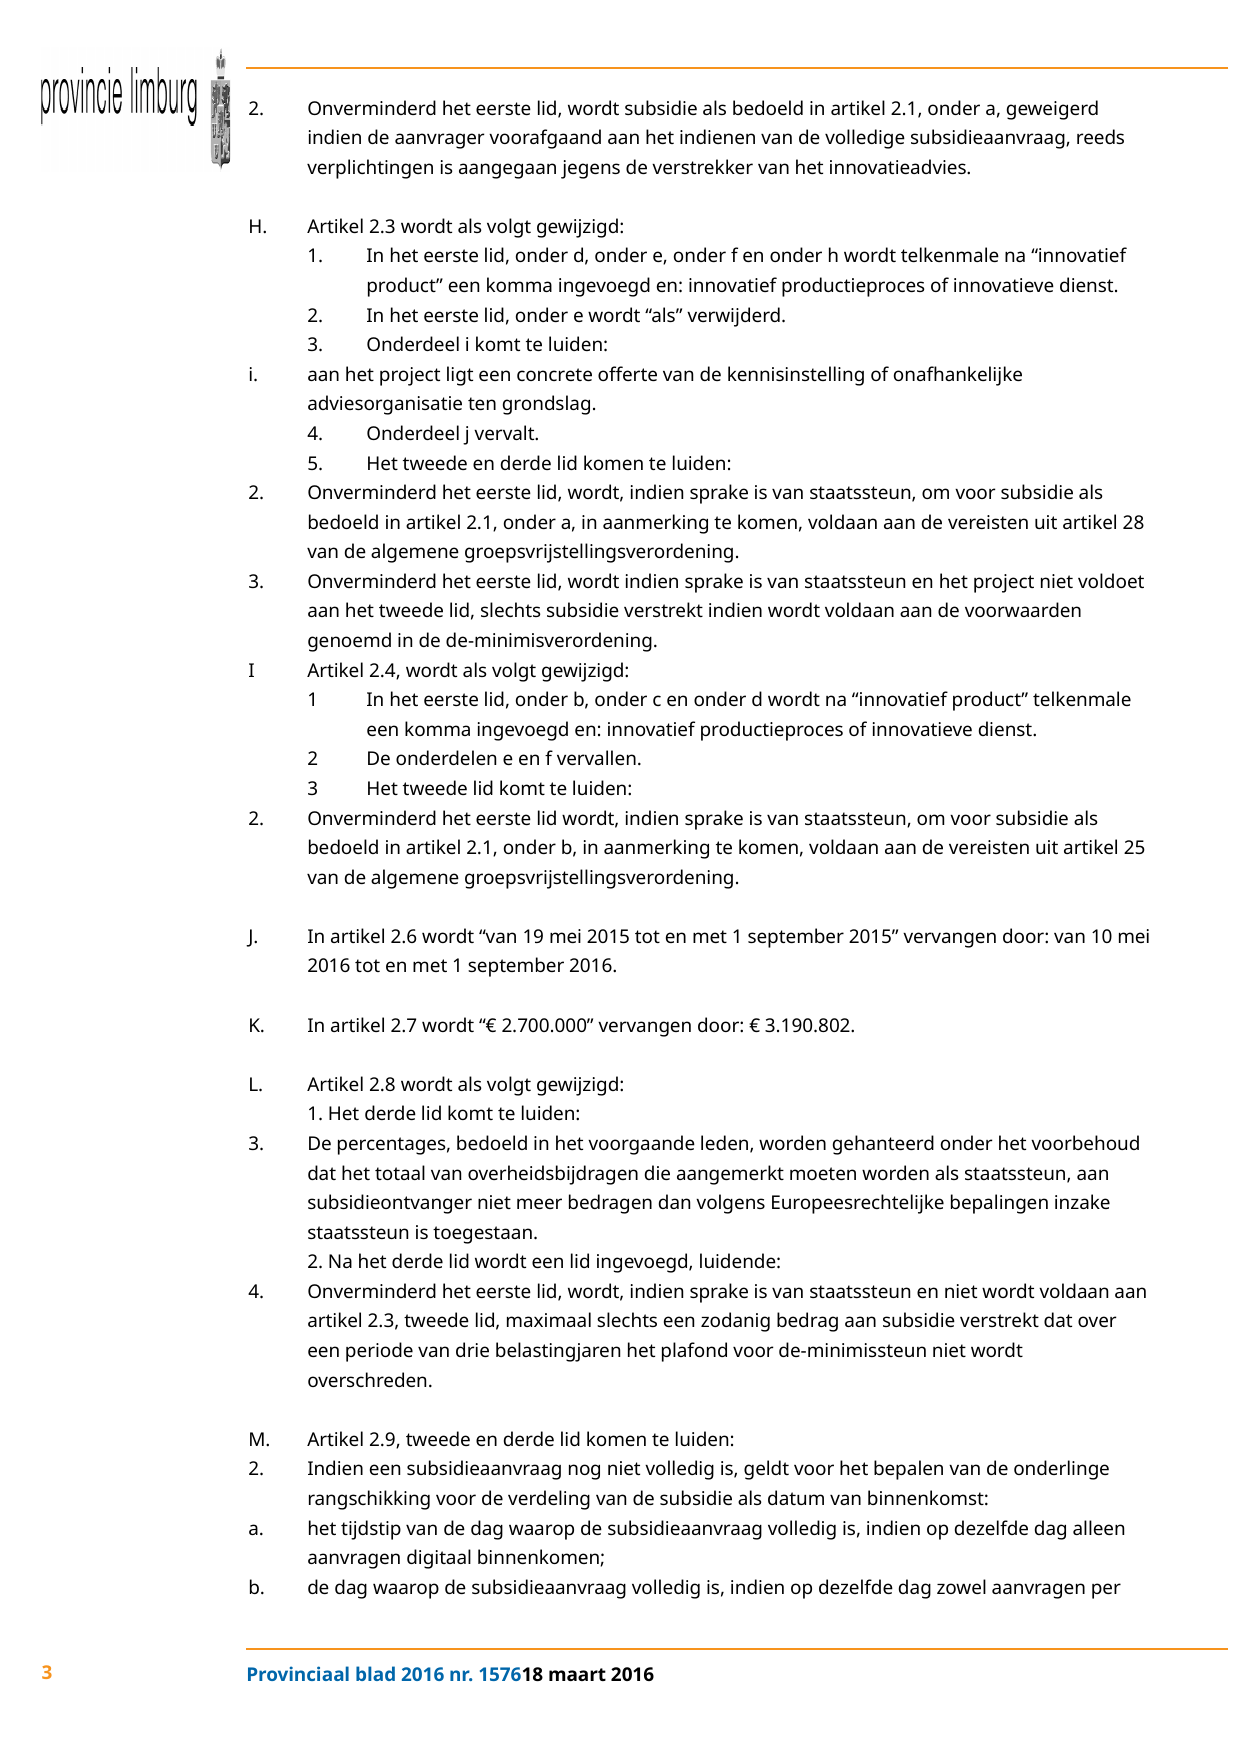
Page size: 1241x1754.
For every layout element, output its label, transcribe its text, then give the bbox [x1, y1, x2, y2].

list 2. Na het derde lid wordt een lid ingevoegd, luidende: [248, 1248, 1152, 1274]
list Indien een subsidieaanvraag nog niet volledig is, geldt voor het bepalen van de onderlinge rangschikking voor de verdeling van de subsidie als datum van binnenkomst: [248, 1456, 1152, 1511]
list Onverminderd het eerste lid, wordt indien sprake is van staatssteun en het project niet voldoet aan het tweede lid, slechts subsidie verstrekt indien wordt voldaan aan de voorwaarden genoemd in de de-minimisverordening. [248, 568, 1152, 653]
list Artikel 2.8 wordt als volgt gewijzigd: [248, 1071, 1152, 1097]
list Onverminderd het eerste lid, wordt, indien sprake is van staatssteun en niet wordt voldaan aan artikel 2.3, tweede lid, maximaal slechts een zodanig bedrag aan subsidie verstrekt dat over een periode van drie belastingjaren het plafond voor de-minimissteun niet wordt overschreden. [248, 1278, 1152, 1393]
list Onderdeel j vervalt. [307, 420, 1152, 446]
picture [41, 47, 231, 172]
list Onverminderd het eerste lid, wordt, indien sprake is van staatssteun, om voor subsidie als bedoeld in artikel 2.1, onder a, in aanmerking te komen, voldaan aan de vereisten uit artikel 28 van de algemene groepsvrijstellingsverordening. [248, 479, 1152, 564]
list Onderdeel i komt te luiden: [307, 331, 1152, 357]
list het tijdstip van de dag waarop de subsidieaanvraag volledig is, indien op dezelfde dag alleen aanvragen digitaal binnenkomen; [248, 1515, 1152, 1570]
list De percentages, bedoeld in het voorgaande leden, worden gehanteerd onder het voorbehoud dat het totaal van overheidsbijdragen die aangemerkt moeten worden als staatssteun, aan subsidieontvanger niet meer bedragen dan volgens Europeesrechtelijke bepalingen inzake staatssteun is toegestaan. [248, 1130, 1152, 1245]
list 1. Het derde lid komt te luiden: [248, 1101, 1152, 1126]
list de dag waarop de subsidieaanvraag volledig is, indien op dezelfde dag zowel aanvragen per [248, 1574, 1152, 1600]
list Het tweede en derde lid komen te luiden: [307, 450, 1152, 476]
list Onverminderd het eerste lid wordt, indien sprake is van staatssteun, om voor subsidie als bedoeld in artikel 2.1, onder b, in aanmerking te komen, voldaan aan de vereisten uit artikel 25 van de algemene groepsvrijstellingsverordening. [248, 805, 1152, 890]
list In het eerste lid, onder d, onder e, onder f en onder h wordt telkenmale na “innovatief product” een komma ingevoegd en: innovatief productieproces of innovatieve dienst. [307, 243, 1152, 298]
list Het tweede lid komt te luiden: [307, 775, 1152, 801]
list De onderdelen e en f vervallen. [307, 746, 1152, 771]
list aan het project ligt een concrete offerte van de kennisinstelling of onafhankelijke adviesorganisatie ten grondslag. [248, 361, 1152, 416]
list Artikel 2.3 wordt als volgt gewijzigd: [248, 213, 1152, 239]
list In het eerste lid, onder b, onder c en onder d wordt na “innovatief product” telkenmale een komma ingevoegd en: innovatief productieproces of innovatieve dienst. [307, 686, 1152, 742]
list Artikel 2.9, tweede en derde lid komen te luiden: [248, 1426, 1152, 1452]
list In het eerste lid, onder e wordt “als” verwijderd. [307, 302, 1152, 328]
list In artikel 2.7 wordt “€ 2.700.000” vervangen door: € 3.190.802. [248, 1012, 1152, 1038]
list Artikel 2.4, wordt als volgt gewijzigd: [248, 657, 1152, 683]
list Onverminderd het eerste lid, wordt subsidie als bedoeld in artikel 2.1, onder a, geweigerd indien de aanvrager voorafgaand aan het indienen van de volledige subsidieaanvraag, reeds verplichtingen is aangegaan jegens de verstrekker van het innovatieadvies. [248, 95, 1152, 180]
list In artikel 2.6 wordt “van 19 mei 2015 tot en met 1 september 2015” vervangen door: van 10 mei 2016 tot en met 1 september 2016. [248, 923, 1152, 978]
